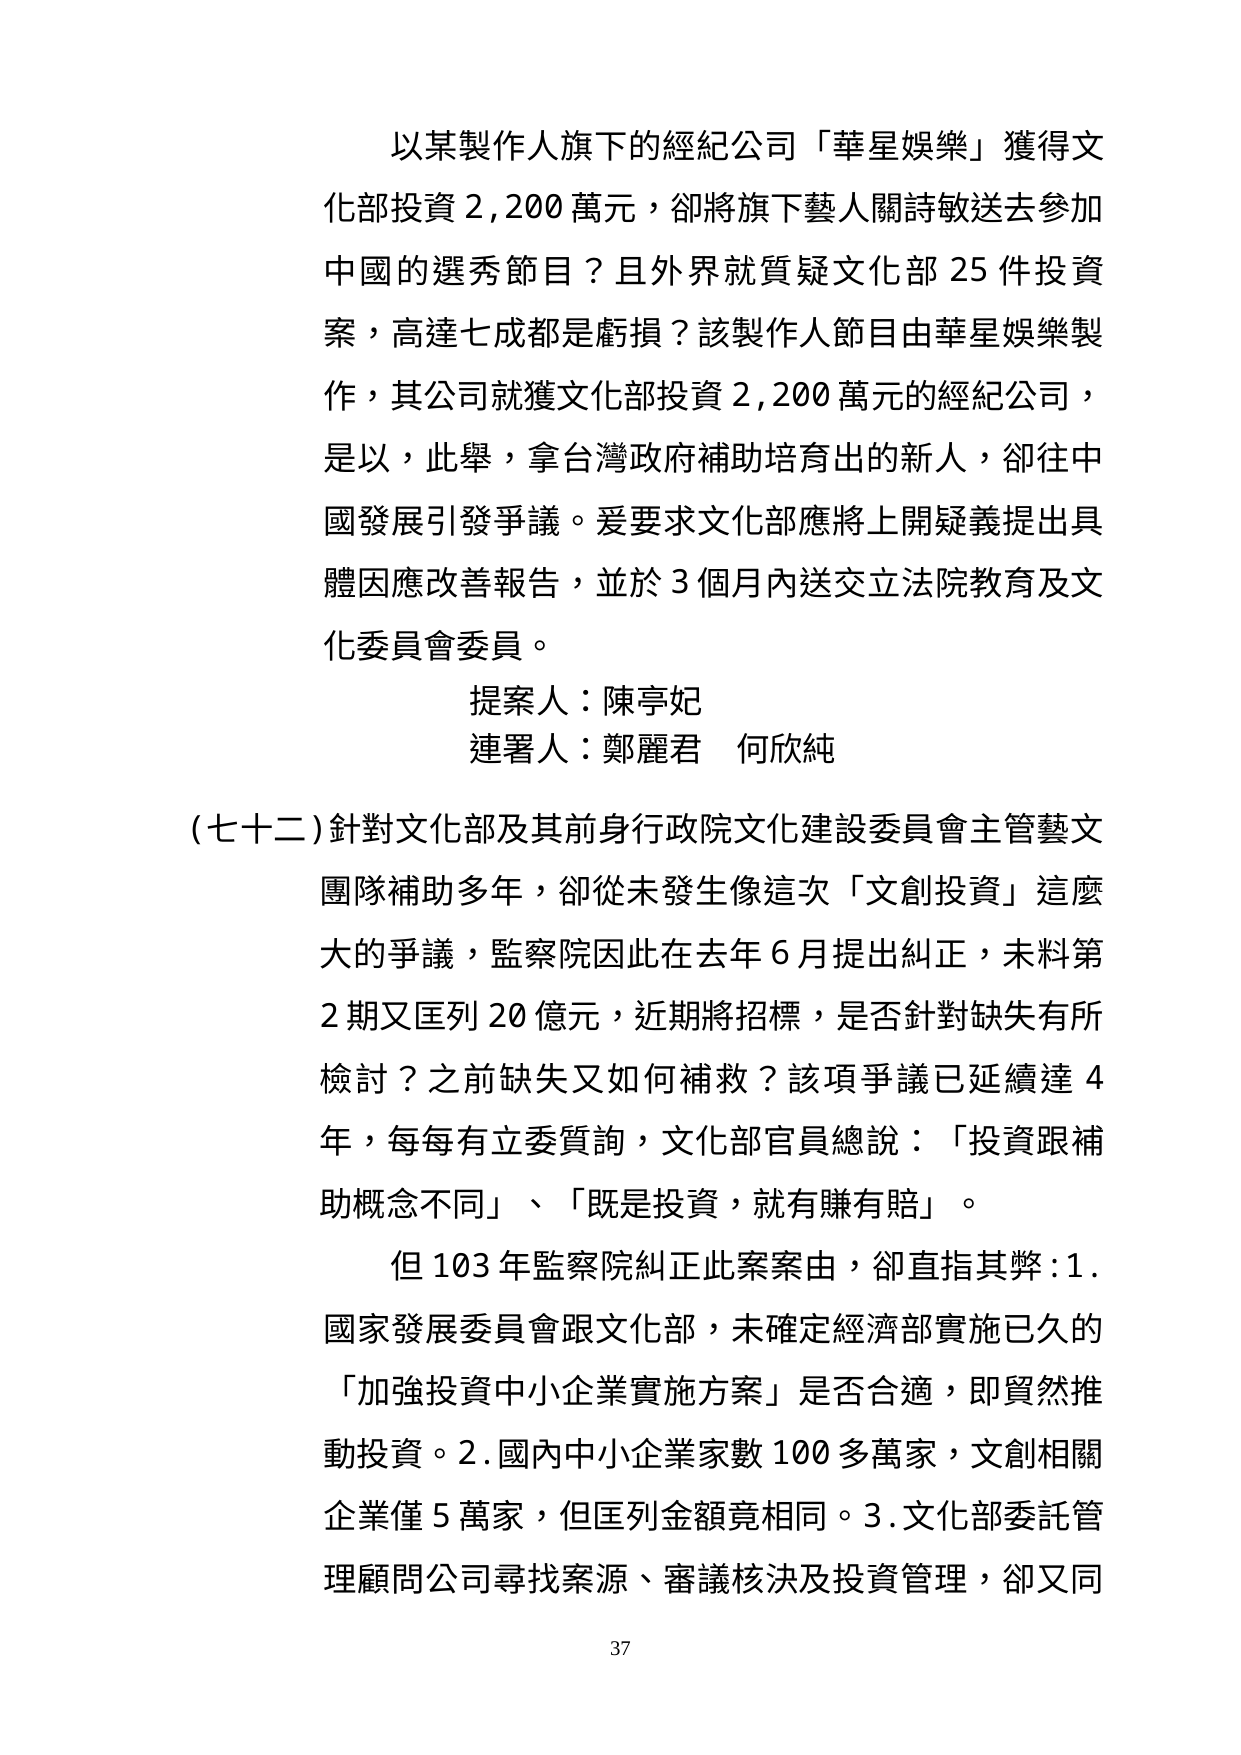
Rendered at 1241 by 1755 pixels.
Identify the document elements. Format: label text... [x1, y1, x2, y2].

text 但103年監察院糾正此案案由，卻直指其弊:1.國家發展委員會跟文化部，未確定經濟部實施已久的「加強投資中小企業實施方案」是否合適，即貿然推動投資。2.國內中小企業家數100多萬家，文創相關企業僅5萬家，但匡列金額竟相同。3.文化部委託管理顧問公司尋找案源、審議核決及投資管理，卻又同 [323, 1233, 1104, 1608]
text 提案人：陳亭妃 [136, 675, 1104, 723]
text 連署人：鄭麗君 何欣純 [136, 723, 1104, 771]
text 以某製作人旗下的經紀公司「華星娛樂」獲得文化部投資2,200萬元，卻將旗下藝人關詩敏送去參加中國的選秀節目？且外界就質疑文化部25件投資案，高達七成都是虧損？該製作人節目由華星娛樂製作，其公司就獲文化部投資2,200萬元的經紀公司，是以，此舉，拿台灣政府補助培育出的新人，卻往中國發展引發爭議。爰要求文化部應將上開疑義提出具體因應改善報告，並於3個月內送交立法院教育及文化委員會委員。 [323, 112, 1104, 675]
text (七十二)針對文化部及其前身行政院文化建設委員會主管藝文團隊補助多年，卻從未發生像這次「文創投資」這麼大的爭議，監察院因此在去年6月提出糾正，未料第2期又匡列20億元，近期將招標，是否針對缺失有所檢討？之前缺失又如何補救？該項爭議已延續達4年，每每有立委質詢，文化部官員總說：「投資跟補助概念不同」、「既是投資，就有賺有賠」。 [186, 796, 1104, 1233]
